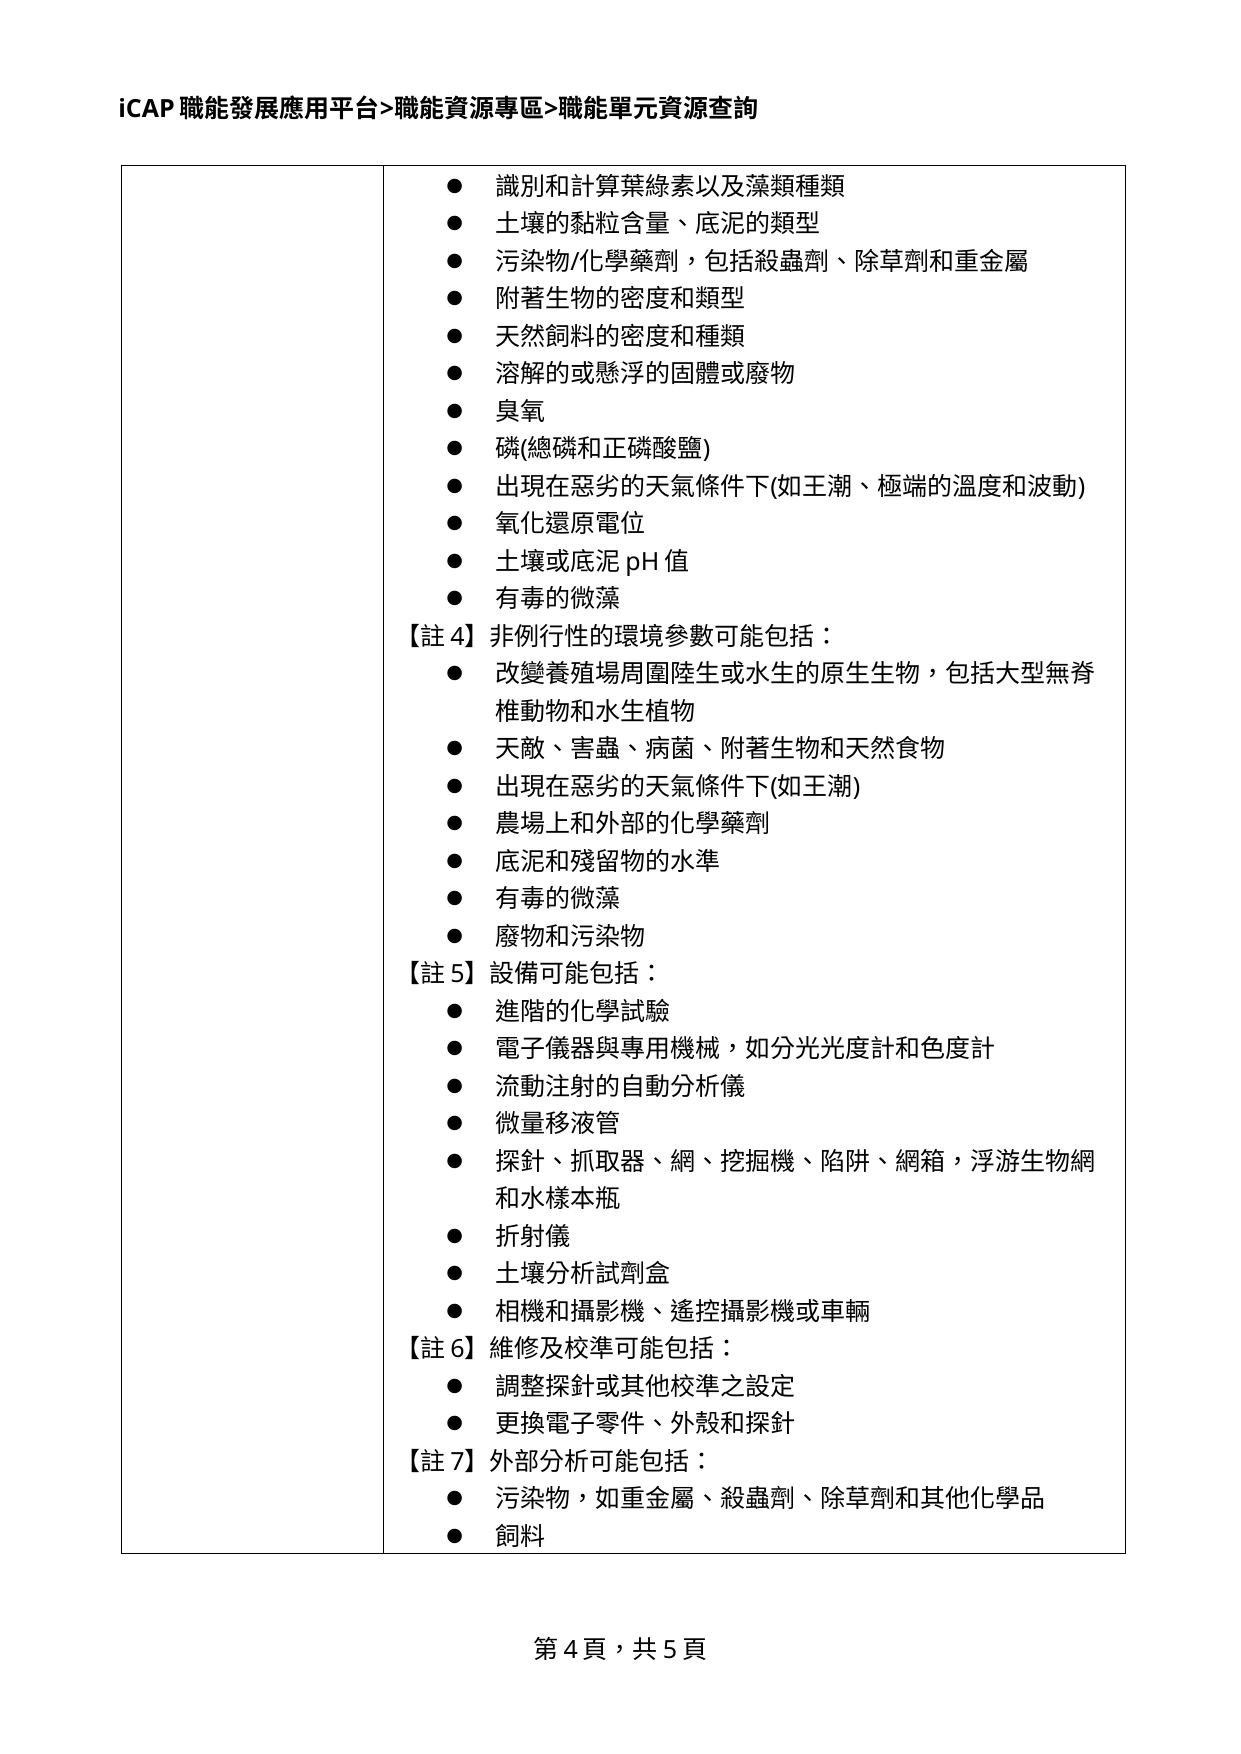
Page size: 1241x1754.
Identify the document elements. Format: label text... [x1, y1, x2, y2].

table_cell [122, 166, 383, 1553]
table_cell 【註1】漁貨產品行為可能包括： 攻擊性或同類相食 顏色變化 飼養 聲似尖銳，突進，閃躍或旋轉運動 迴避捕食者 繁殖或求偶現象 群體或個人 浮游(魚類)、爬行(甲殼類或腹足動物)或開闔律動(雙殼類) 【註2】例行性的水質以及環境參數可能包括： 鹼度 氨 溶氧 硬度 在周圍環境中的主要生物 硝酸鹽 亞硝酸鹽 pH值 鹽度和導電度 溫度 潮汐、水流和波浪作用 濁度(沙奇盤和透明度) 天氣、雨水和風 【註3】非例行性水質參數可能包括： 細菌(例如大腸桿菌和水中糞生大腸桿菌群) 生物需氧量(BOD) 二氧化碳、甲烷和硫化氫氣體 養殖場周圍陸生或水生的原生生物改變，包括大型無脊椎動物和水生植物 識別和計算葉綠素以及藻類種類 土壤的黏粒含量、底泥的類型 污染物/化學藥劑，包括殺蟲劑、除草劑和重金屬 附著生物的密度和類型 天然飼料的密度和種類 溶解的或懸浮的固體或廢物 臭氧 磷(總磷和正磷酸鹽) 出現在惡劣的天氣條件下(如王潮、極端的溫度和波動) 氧化還原電位 土壤或底泥pH值 有毒的微藻 【註4】非例行性的環境參數可能包括： 改變養殖場周圍陸生或水生的原生生物，包括大型無脊椎動物和水生植物 天敵、害蟲、病菌、附著生物和天然食物 出現在惡劣的天氣條件下(如王潮) 農場上和外部的化學藥劑 底泥和殘留物的水準 有毒的微藻 廢物和污染物 【註5】設備可能包括： 進階的化學試驗 電子儀器與專用機械，如分光光度計和色度計 流動注射的自動分析儀 微量移液管 探針、抓取器、網、挖掘機、陷阱、網箱，浮游生物網和水樣本瓶 折射儀 土壤分析試劑盒 相機和攝影機、遙控攝影機或車輛 【註6】維修及校準可能包括： 調整探針或其他校準之設定 更換電子零件、外殼和探針 【註7】外部分析可能包括： 污染物，如重金屬、殺蟲劑、除草劑和其他化學品 飼料 病理學 養殖物種或其它生物的一般成份分析 微量元素和水/土壤中的礦物質含量 【註8】樣品可能包括： 養殖培育或暫養設備 害蟲、天敵和附著生物 底泥或土壤 漁貨品 植被(陸地和水生) 水 氣象站/氣象數據 [384, 166, 1125, 1553]
